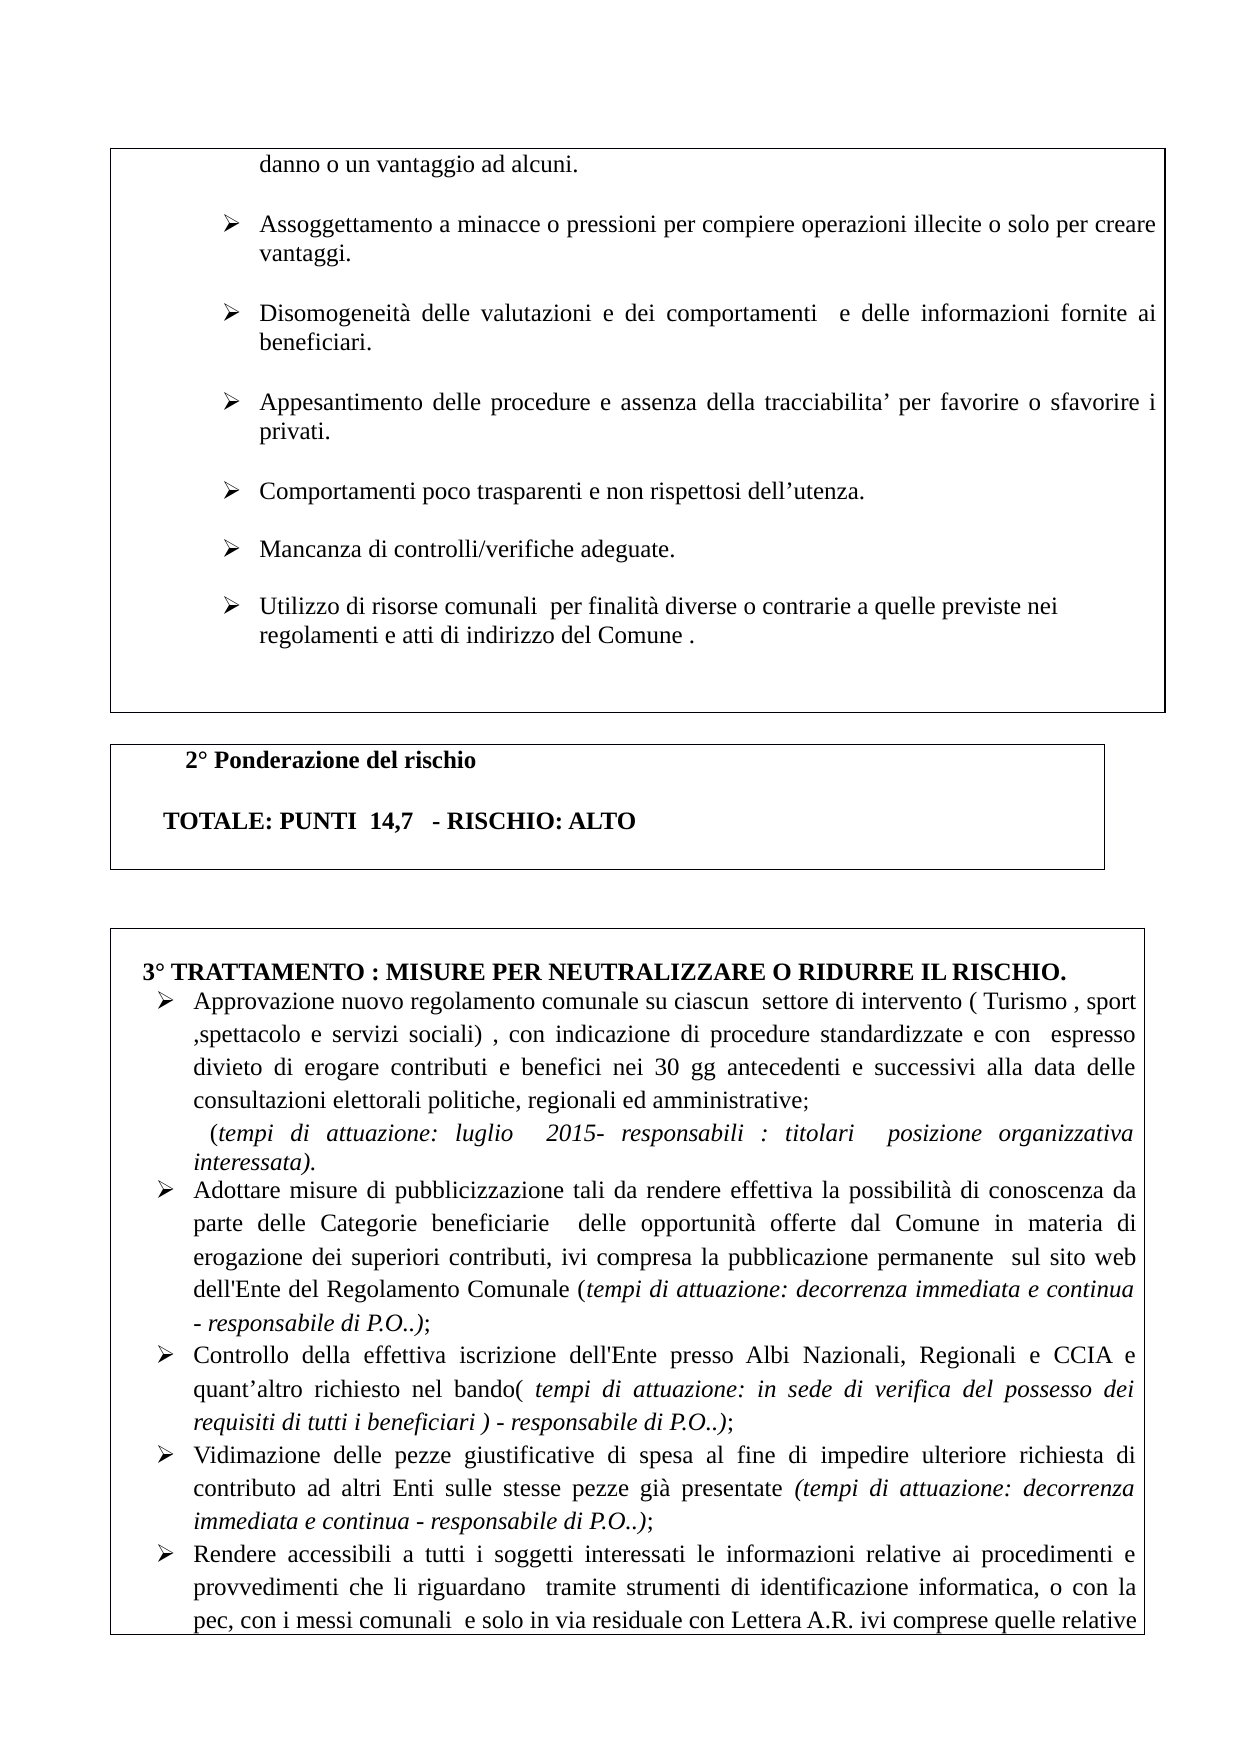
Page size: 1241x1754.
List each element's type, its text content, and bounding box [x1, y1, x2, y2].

table_header danno o un vantaggio ad alcuni. Assoggettamento a minacce o pressioni per compiere operazioni illecite o solo per creare vantaggi. Disomogeneità delle valutazioni e dei comportamenti e delle informazioni fornite ai beneficiari. Appesantimento delle procedure e assenza della tracciabilita’ per favorire o sfavorire i privati. Comportamenti poco trasparenti e non rispettosi dell’utenza. Mancanza di controlli/verifiche adeguate. Utilizzo di risorse comunali per finalità diverse o contrarie a quelle previste nei regolamenti e atti di indirizzo del Comune . [111, 149, 1164, 712]
table_header 2° Ponderazione del rischio TOTALE: PUNTI 14,7 - RISCHIO: ALTO [111, 745, 1104, 869]
table_header 3° TRATTAMENTO : MISURE PER NEUTRALIZZARE O RIDURRE IL RISCHIO. Approvazione nuovo regolamento comunale su ciascun settore di intervento ( Turismo , sport ,spettacolo e servizi sociali) , con indicazione di procedure standardizzate e con espresso divieto di erogare contributi e benefici nei 30 gg antecedenti e successivi alla data delle consultazioni elettorali politiche, regionali ed amministrative; (tempi di attuazione: luglio 2015- responsabili : titolari posizione organizzativa interessata). Adottare misure di pubblicizzazione tali da rendere effettiva la possibilità di conoscenza da parte delle Categorie beneficiarie delle opportunità offerte dal Comune in materia di erogazione dei superiori contributi, ivi compresa la pubblicazione permanente sul sito web dell'Ente del Regolamento Comunale (tempi di attuazione: decorrenza immediata e continua - responsabile di P.O..); Controllo della effettiva iscrizione dell'Ente presso Albi Nazionali, Regionali e CCIA e quant’altro richiesto nel bando( tempi di attuazione: in sede di verifica del possesso dei requisiti di tutti i beneficiari ) - responsabile di P.O..); Vidimazione delle pezze giustificative di spesa al fine di impedire ulteriore richiesta di contributo ad altri Enti sulle stesse pezze già presentate (tempi di attuazione: decorrenza immediata e continua - responsabile di P.O..); Rendere accessibili a tutti i soggetti interessati le informazioni relative ai procedimenti e provvedimenti che li riguardano tramite strumenti di identificazione informatica, o con la pec, con i messi comunali e solo in via residuale con Lettera A.R. ivi comprese quelle relative allo stato delle procedure , ai relativi tempi e allo specifico Ufficio competente(tempi di attuazione: decorrenza immediata e continua - responsabile di P.O..); Stipula convenzione con la Guardia di Finanza( se non già stipulata) ai fini della trasmissione delle copie delle istanze corredate dalla documentazione presentata nonchè delle copie delle pezze giustificative presentate a giustificazione della spesa sostenuta( tempi di attuazione: luglio 2015- responsabili : titolare posizione organizzativa Servizi Sociali, Turismo , sport e spettacolo, come posizione con rischio prevalente); motivazione nell'atto di concessione dei criteri di erogazione, ammissione e assegnazione; redazione dell’atto di concessione in modo chiaro e comprensibile con un linguaggio semplice indicazione del responsabile del procedimento acquisizione delle dichiarazioni relative alla inesistenza di cause di incompatibilità, conflitto di interesse od obbligo di astensione pubblicazione tempestiva nel link “Amministrazione Trasparente” dell’albo dei beneficiari espressa motivazione in ordine ai tempi di evasione della pratica, nel caso in cui non si rispetti l'ordine di acquisizione al protocollo. predisposizione scheda di sintesi , a corredo di ogni pratica, con l'indicazione dei requisiti e delle condizioni richieste e verificate [111, 929, 1144, 1633]
